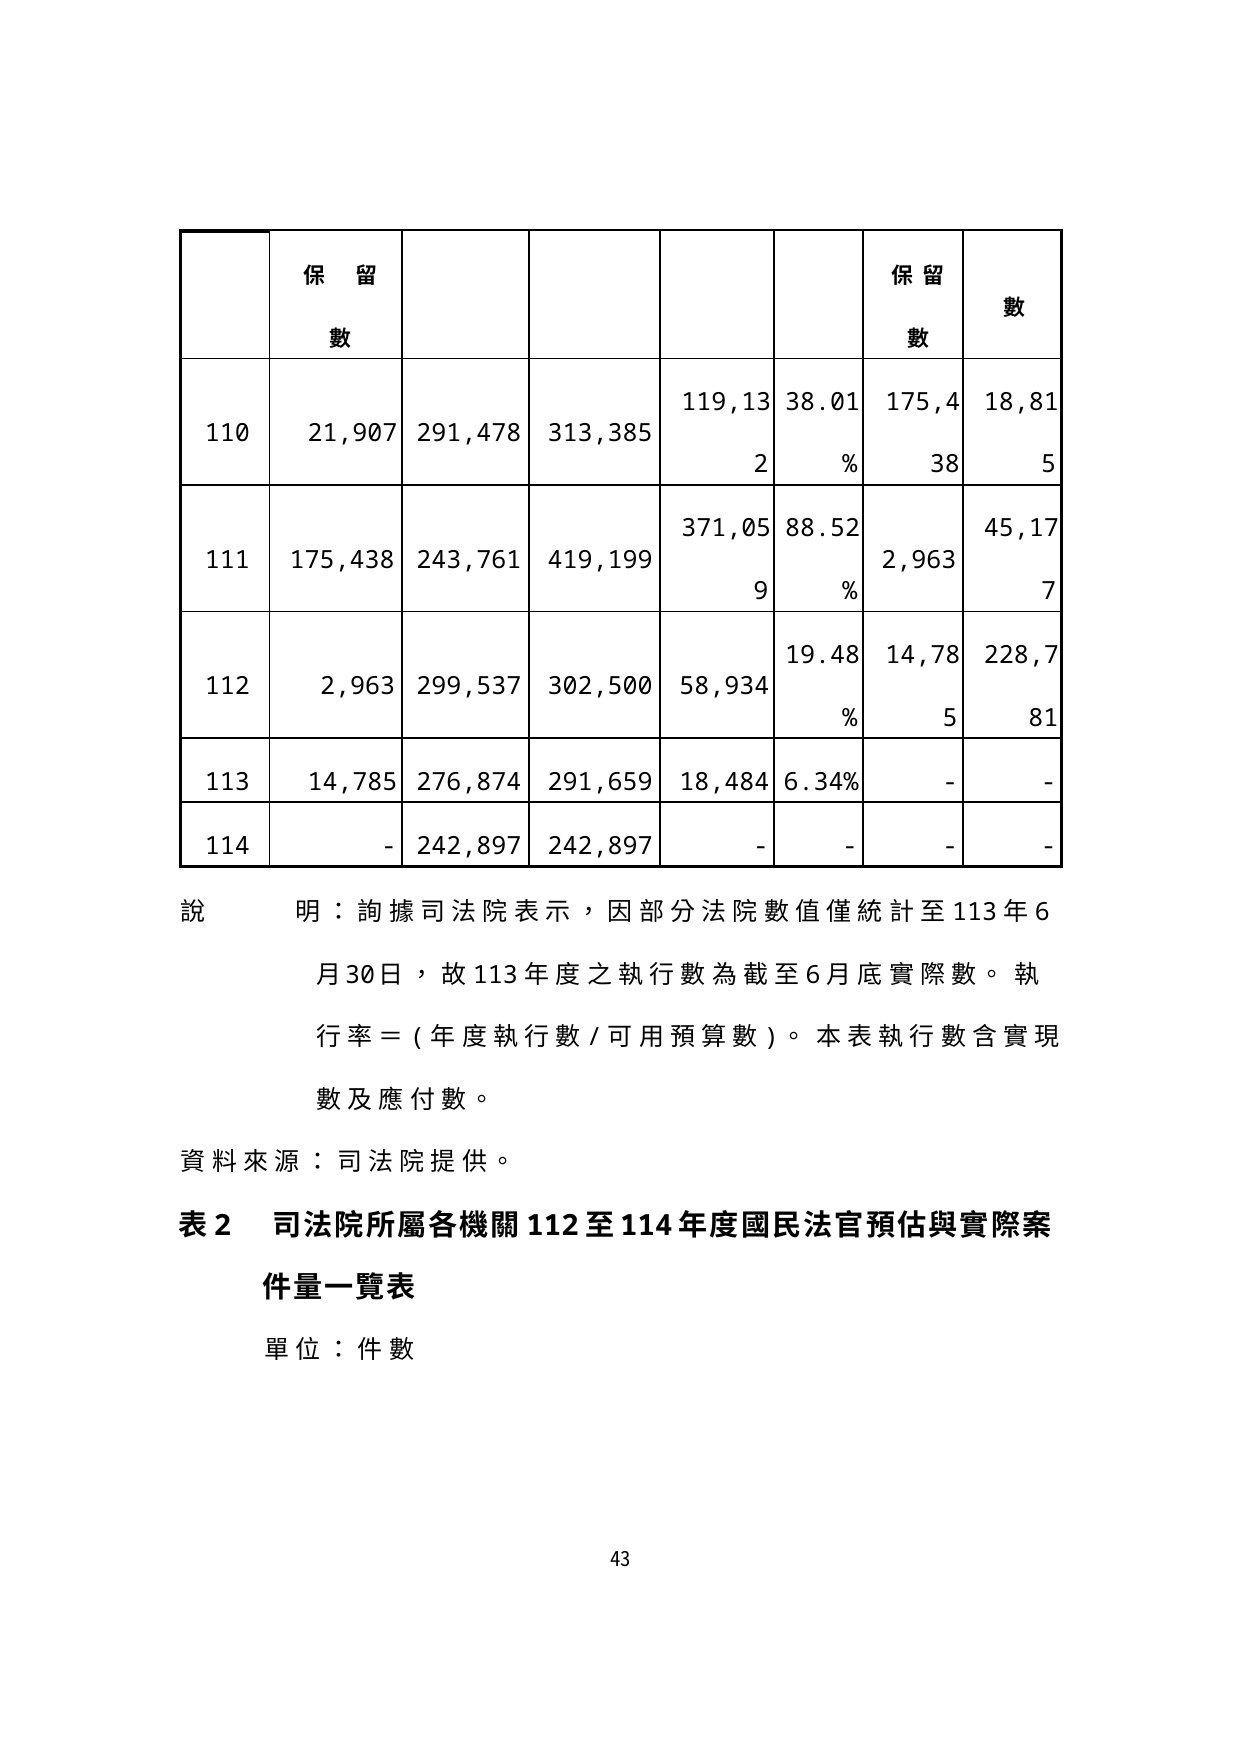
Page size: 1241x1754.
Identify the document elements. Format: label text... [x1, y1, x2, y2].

table_cell 2,963 [270, 612, 401, 737]
table_cell - [661, 803, 773, 865]
table_cell 113 [182, 739, 269, 801]
table_cell 276,874 [403, 739, 528, 801]
table_cell 291,659 [530, 739, 659, 801]
table_cell 數 [964, 231, 1060, 357]
table_cell 243,761 [403, 486, 528, 611]
table_cell - [964, 803, 1060, 865]
table_cell 38.01% [775, 359, 862, 484]
table_cell [775, 231, 862, 357]
table_cell [661, 231, 773, 357]
table_cell - [864, 739, 962, 801]
table_cell 保 留 數 [270, 231, 401, 357]
table_cell [530, 231, 659, 357]
table_cell 21,907 [270, 359, 401, 484]
table_cell - [964, 739, 1060, 801]
table_cell 14,785 [270, 739, 401, 801]
table_cell 保留數 [864, 231, 962, 357]
table_cell 14,785 [864, 612, 962, 737]
table_cell - [270, 803, 401, 865]
table_cell 19.48% [775, 612, 862, 737]
table_cell 58,934 [661, 612, 773, 737]
table_cell 175,438 [864, 359, 962, 484]
table_cell 242,897 [530, 803, 659, 865]
table_cell 419,199 [530, 486, 659, 611]
table_cell 242,897 [403, 803, 528, 865]
table_cell 175,438 [270, 486, 401, 611]
table_cell 2,963 [864, 486, 962, 611]
table_cell 6.34% [775, 739, 862, 801]
text 資料來源：司法院提供。 [177, 1118, 1063, 1181]
table_cell 114 [182, 803, 269, 865]
table_cell 18,484 [661, 739, 773, 801]
text 說 明：詢據司法院表示，因部分法院數值僅統計至113年6月30日，故113年度之執行數為截至6月底實際數。執行率＝(年度執行數/可用預算數)。本表執行數含實現數及應付數。 [177, 868, 1063, 1118]
table_cell 18,815 [964, 359, 1060, 484]
text 表2 司法院所屬各機關112至114年度國民法官預估與實際案件量一覽表 單位：件數 [177, 1181, 1063, 1368]
table_cell [403, 231, 528, 357]
table_cell 110 [182, 359, 269, 484]
table_cell 111 [182, 486, 269, 611]
table_cell 291,478 [403, 359, 528, 484]
table_cell 119,132 [661, 359, 773, 484]
table_cell 45,177 [964, 486, 1060, 611]
table_cell - [864, 803, 962, 865]
table_header [182, 233, 269, 357]
table_cell 299,537 [403, 612, 528, 737]
table_cell 112 [182, 612, 269, 737]
table_cell 371,059 [661, 486, 773, 611]
table_cell 313,385 [530, 359, 659, 484]
table_cell 88.52% [775, 486, 862, 611]
table_cell 228,781 [964, 612, 1060, 737]
table_cell 302,500 [530, 612, 659, 737]
table_cell - [775, 803, 862, 865]
